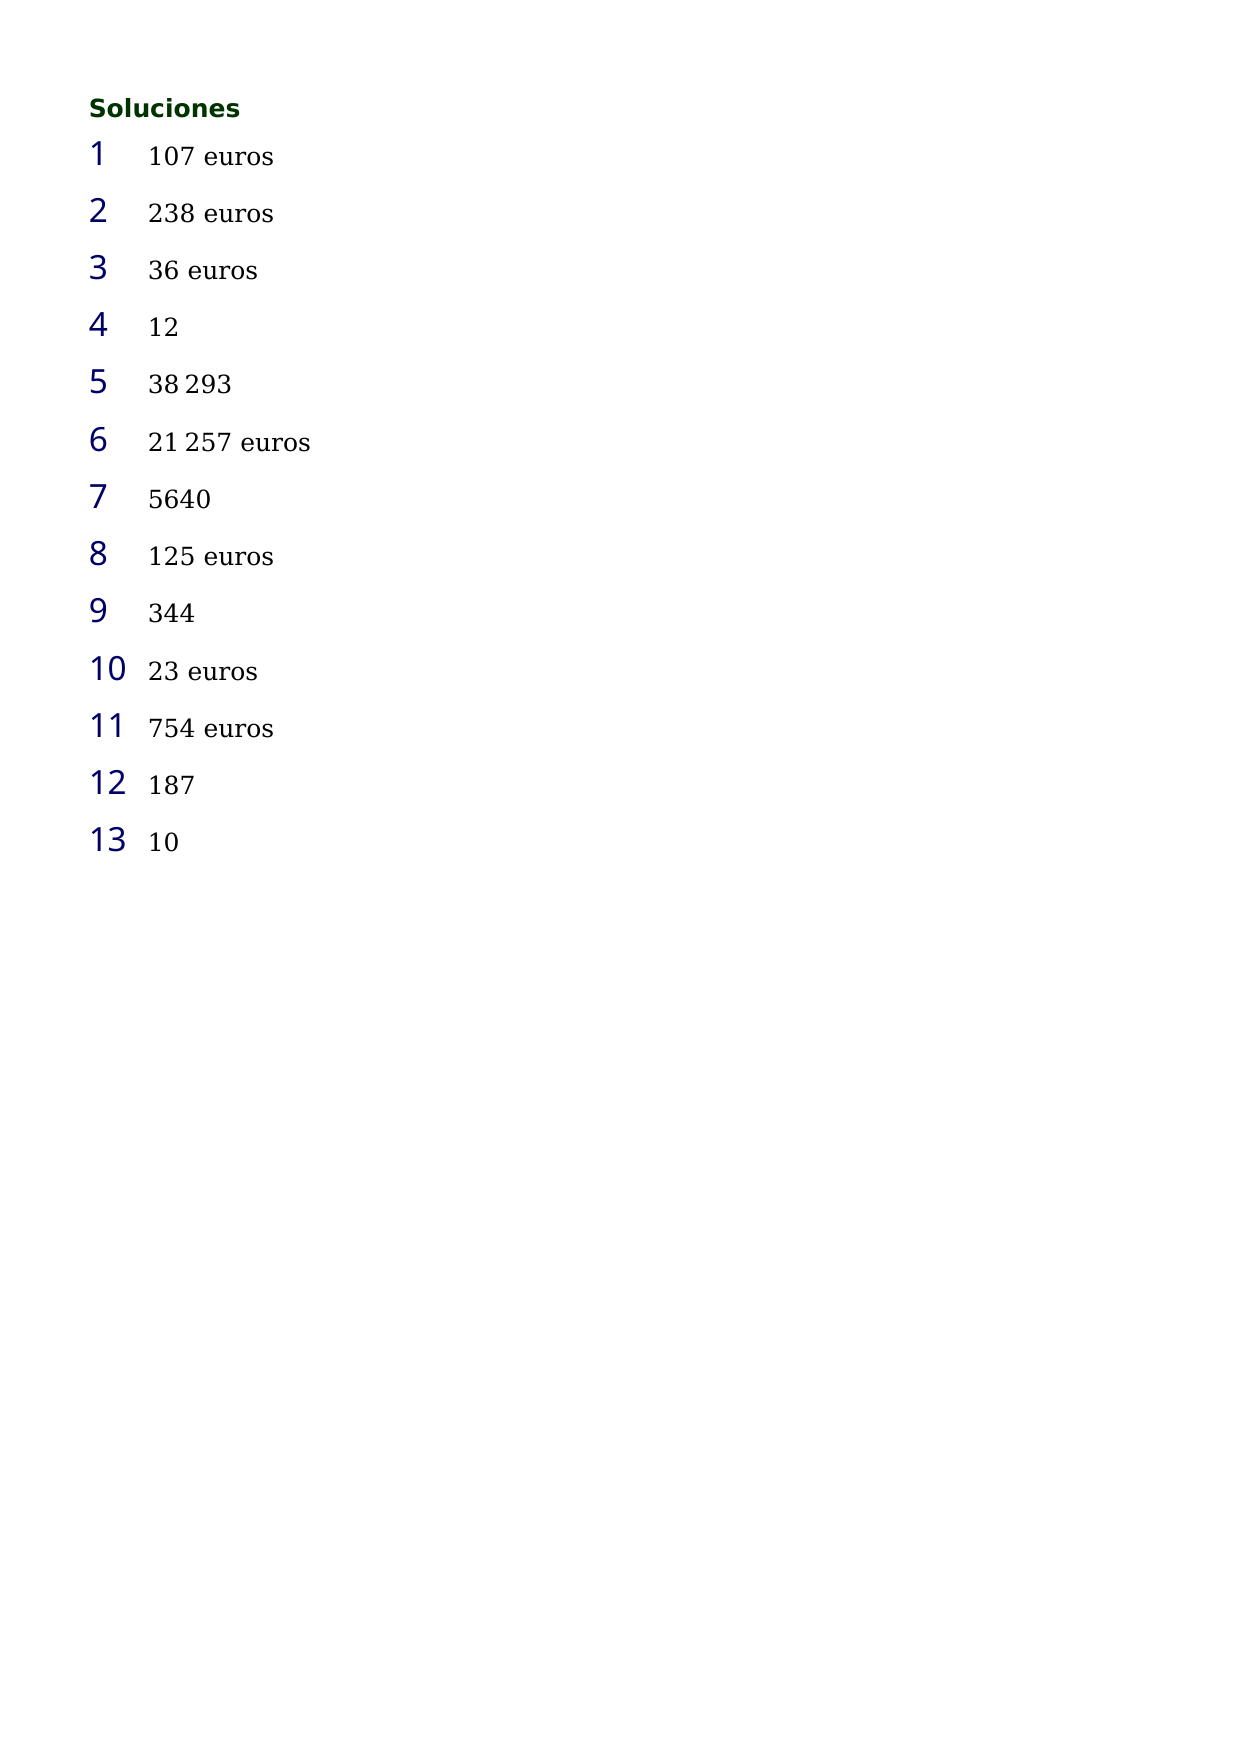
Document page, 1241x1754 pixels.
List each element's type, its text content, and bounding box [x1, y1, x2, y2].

list 754 euros [88, 701, 1152, 747]
list 21 257 euros [88, 416, 1152, 461]
list 107 euros [88, 129, 1152, 175]
list 125 euros [88, 530, 1152, 575]
list 12 [88, 301, 1152, 347]
list 38 293 [88, 358, 1152, 404]
list 23 euros [88, 644, 1152, 690]
list 36 euros [88, 244, 1152, 289]
text Soluciones [88, 94, 1152, 124]
list 5640 [88, 473, 1152, 518]
list 187 [88, 759, 1152, 804]
list 10 [88, 816, 1152, 861]
list 344 [88, 587, 1152, 632]
list 238 euros [88, 187, 1152, 232]
